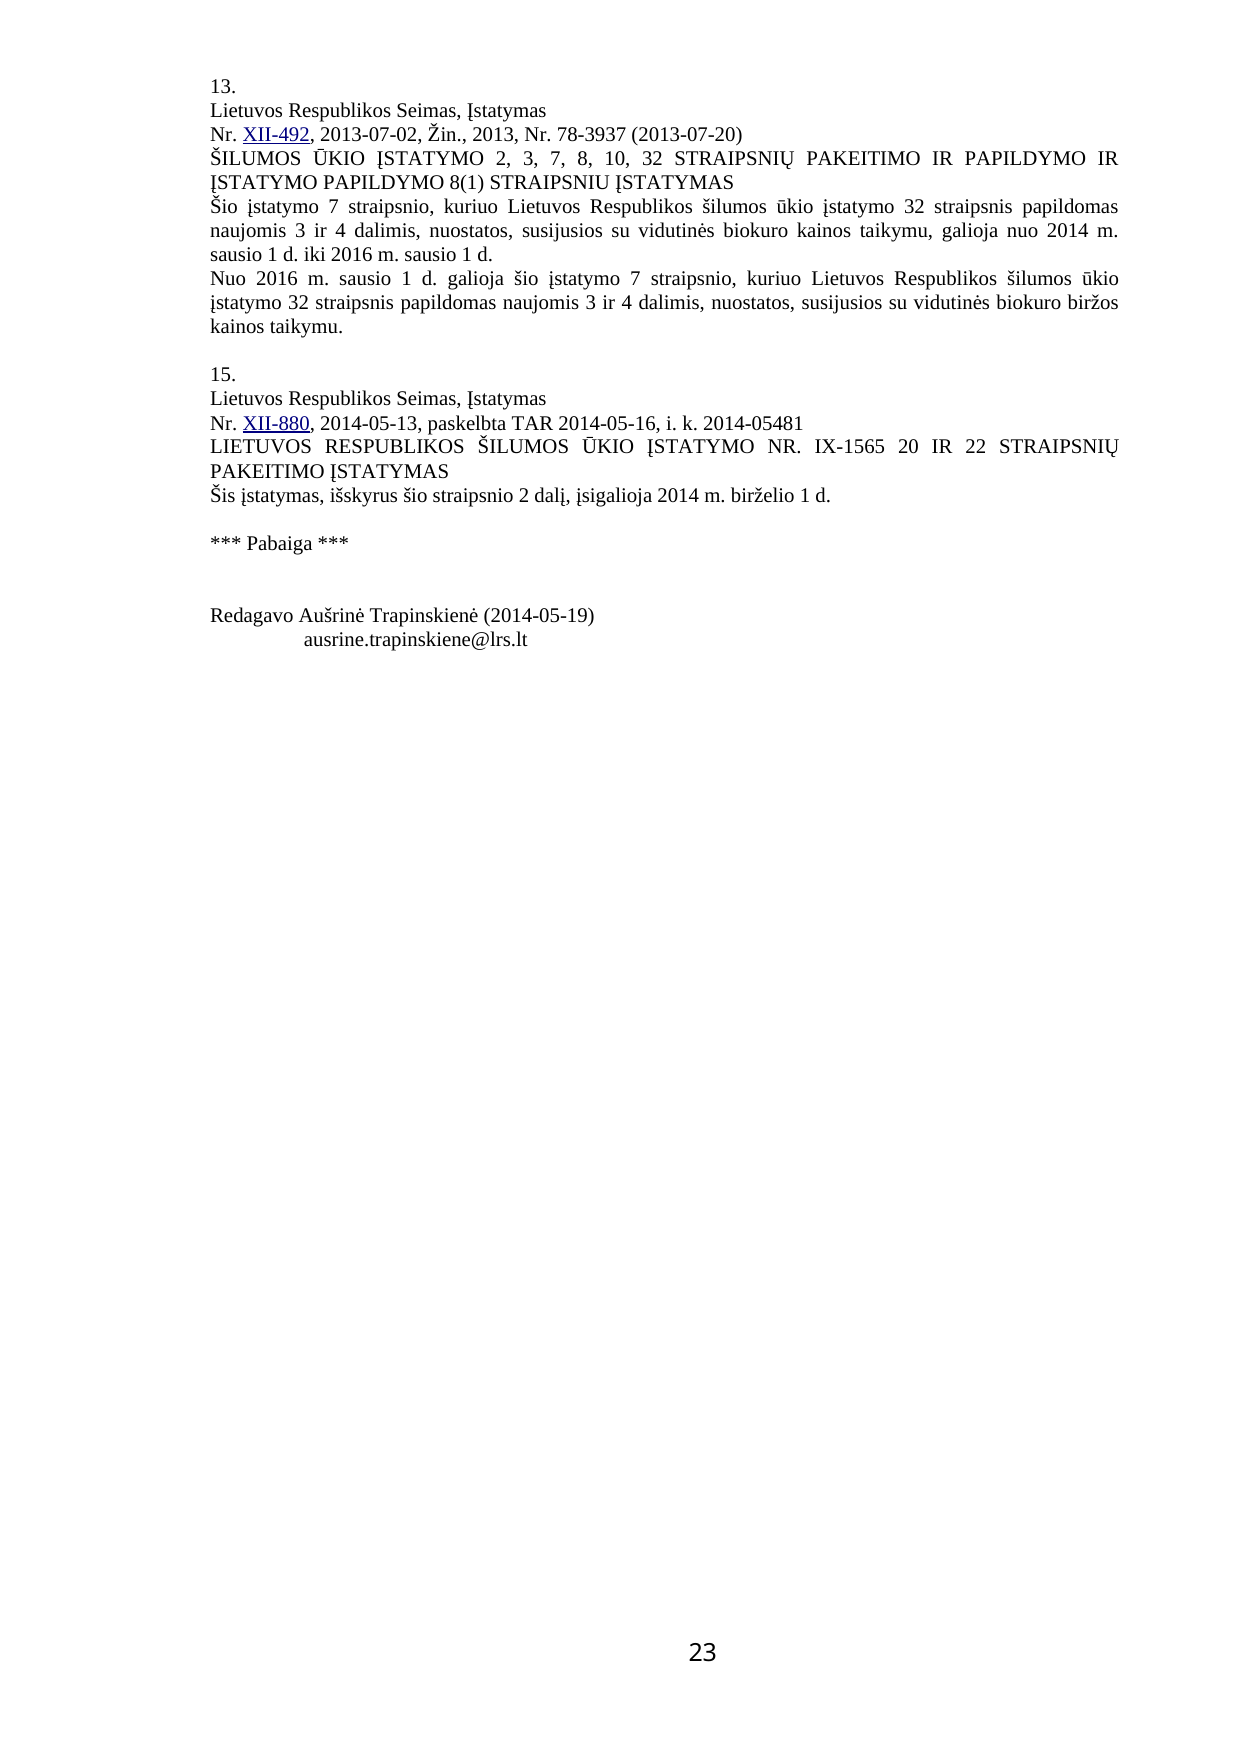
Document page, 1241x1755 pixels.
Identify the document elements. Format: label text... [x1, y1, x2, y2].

text Lietuvos Respublikos Seimas, Įstatymas [210, 386, 1120, 410]
text ŠILUMOS ŪKIO ĮSTATYMO 2, 3, 7, 8, 10, 32 STRAIPSNIŲ PAKEITIMO IR PAPILDYMO IR ĮSTATYMO PAPILDYMO 8(1) STRAIPSNIU ĮSTATYMAS [210, 146, 1120, 194]
text ausrine.trapinskiene@lrs.lt [210, 627, 1120, 651]
text Šis įstatymas, išskyrus šio straipsnio 2 dalį, įsigalioja 2014 m. birželio 1 d. [210, 483, 1120, 507]
text Nuo 2016 m. sausio 1 d. galioja šio įstatymo 7 straipsnio, kuriuo Lietuvos Respublikos šilumos ūkio įstatymo 32 straipsnis papildomas naujomis 3 ir 4 dalimis, nuostatos, susijusios su vidutinės biokuro biržos kainos taikymu. [210, 266, 1120, 338]
text 13. [210, 73, 1120, 98]
text Nr. XII-492, 2013-07-02, Žin., 2013, Nr. 78-3937 (2013-07-20) [210, 122, 1120, 146]
text 15. [210, 362, 1120, 386]
text Šio įstatymo 7 straipsnio, kuriuo Lietuvos Respublikos šilumos ūkio įstatymo 32 straipsnis papildomas naujomis 3 ir 4 dalimis, nuostatos, susijusios su vidutinės biokuro kainos taikymu, galioja nuo 2014 m. sausio 1 d. iki 2016 m. sausio 1 d. [210, 194, 1120, 266]
text Nr. XII-880, 2014-05-13, paskelbta TAR 2014-05-16, i. k. 2014-05481 [210, 410, 1120, 434]
text Redagavo Aušrinė Trapinskienė (2014-05-19) [210, 603, 1120, 627]
text Lietuvos Respublikos Seimas, Įstatymas [210, 98, 1120, 122]
text LIETUVOS RESPUBLIKOS ŠILUMOS ŪKIO ĮSTATYMO NR. IX-1565 20 IR 22 STRAIPSNIŲ PAKEITIMO ĮSTATYMAS [210, 434, 1120, 483]
text *** Pabaiga *** [210, 531, 1120, 555]
